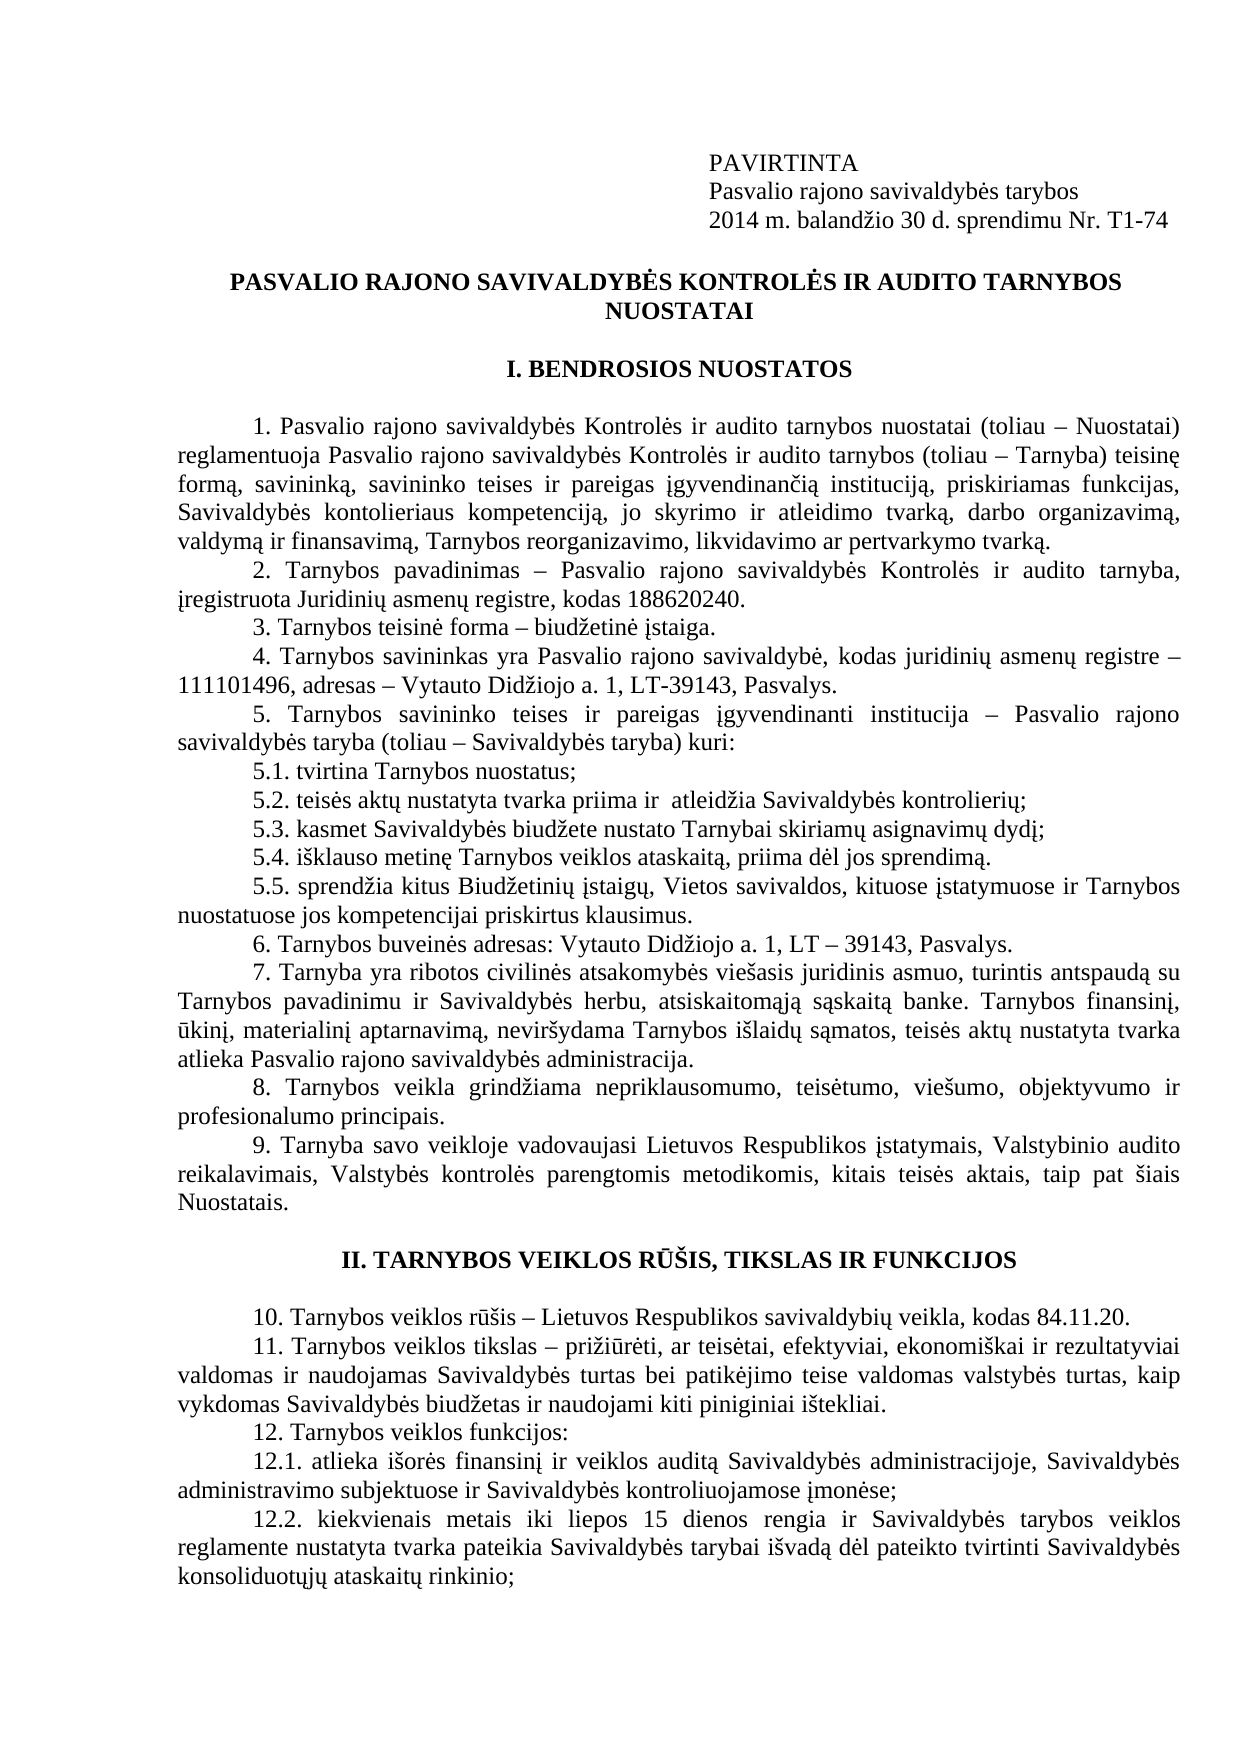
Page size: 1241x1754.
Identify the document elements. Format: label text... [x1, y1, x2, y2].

text II. TARNYBOS VEIKLOS RŪŠIS, TIKSLAS IR FUNKCIJOS [177, 1245, 1181, 1274]
text 12. Tarnybos veiklos funkcijos: [177, 1417, 1181, 1446]
text 2. Tarnybos pavadinimas – Pasvalio rajono savivaldybės Kontrolės ir audito tarnyba, įregistruota Juridinių asmenų registre, kodas 188620240. [177, 555, 1181, 612]
text 10. Tarnybos veiklos rūšis – Lietuvos Respublikos savivaldybių veikla, kodas 84.11.20. [177, 1302, 1181, 1331]
text 5. Tarnybos savininko teises ir pareigas įgyvendinanti institucija – Pasvalio rajono savivaldybės taryba (toliau – Savivaldybės taryba) kuri: [177, 699, 1181, 756]
text 12.1. atlieka išorės finansinį ir veiklos auditą Savivaldybės administracijoje, Savivaldybės administravimo subjektuose ir Savivaldybės kontroliuojamose įmonėse; [177, 1446, 1181, 1504]
text 8. Tarnybos veikla grindžiama nepriklausomumo, teisėtumo, viešumo, objektyvumo ir profesionalumo principais. [177, 1072, 1181, 1130]
text 7. Tarnyba yra ribotos civilinės atsakomybės viešasis juridinis asmuo, turintis antspaudą su Tarnybos pavadinimu ir Savivaldybės herbu, atsiskaitomąją sąskaitą banke. Tarnybos finansinį, ūkinį, materialinį aptarnavimą, neviršydama Tarnybos išlaidų sąmatos, teisės aktų nustatyta tvarka atlieka Pasvalio rajono savivaldybės administracija. [177, 957, 1181, 1072]
text 1. Pasvalio rajono savivaldybės Kontrolės ir audito tarnybos nuostatai (toliau – Nuostatai) reglamentuoja Pasvalio rajono savivaldybės Kontrolės ir audito tarnybos (toliau – Tarnyba) teisinę formą, savininką, savininko teises ir pareigas įgyvendinančią instituciją, priskiriamas funkcijas, Savivaldybės kontolieriaus kompetenciją, jo skyrimo ir atleidimo tvarką, darbo organizavimą, valdymą ir finansavimą, Tarnybos reorganizavimo, likvidavimo ar pertvarkymo tvarką. [177, 411, 1181, 555]
text PASVALIO RAJONO SAVIVALDYBĖS KONTROLĖS IR AUDITO TARNYBOS [177, 267, 1181, 296]
text 12.2. kiekvienais metais iki liepos 15 dienos rengia ir Savivaldybės tarybos veiklos reglamente nustatyta tvarka pateikia Savivaldybės tarybai išvadą dėl pateikto tvirtinti Savivaldybės konsoliduotųjų ataskaitų rinkinio; [177, 1504, 1181, 1590]
text 6. Tarnybos buveinės adresas: Vytauto Didžiojo a. 1, LT – 39143, Pasvalys. [177, 929, 1181, 957]
text 4. Tarnybos savininkas yra Pasvalio rajono savivaldybė, kodas juridinių asmenų registre – 111101496, adresas – Vytauto Didžiojo a. 1, LT-39143, Pasvalys. [177, 641, 1181, 699]
text 5.2. teisės aktų nustatyta tvarka priima ir atleidžia Savivaldybės kontrolierių; [177, 785, 1181, 814]
text NUOSTATAI [177, 296, 1181, 325]
text I. Bendrosios nuostatos [177, 354, 1181, 382]
text 2014 m. balandžio 30 d. sprendimu Nr. T1-74 [709, 205, 1181, 234]
text 5.5. sprendžia kitus Biudžetinių įstaigų, Vietos savivaldos, kituose įstatymuose ir Tarnybos nuostatuose jos kompetencijai priskirtus klausimus. [177, 871, 1181, 929]
text 3. Tarnybos teisinė forma – biudžetinė įstaiga. [177, 612, 1181, 641]
text 5.1. tvirtina Tarnybos nuostatus; [177, 756, 1181, 785]
text 5.4. išklauso metinę Tarnybos veiklos ataskaitą, priima dėl jos sprendimą. [177, 842, 1181, 871]
text PAVIRTINTA [709, 148, 1181, 176]
text 11. Tarnybos veiklos tikslas – prižiūrėti, ar teisėtai, efektyviai, ekonomiškai ir rezultatyviai valdomas ir naudojamas Savivaldybės turtas bei patikėjimo teise valdomas valstybės turtas, kaip vykdomas Savivaldybės biudžetas ir naudojami kiti piniginiai ištekliai. [177, 1331, 1181, 1417]
text 5.3. kasmet Savivaldybės biudžete nustato Tarnybai skiriamų asignavimų dydį; [177, 814, 1181, 842]
text 9. Tarnyba savo veikloje vadovaujasi Lietuvos Respublikos įstatymais, Valstybinio audito reikalavimais, Valstybės kontrolės parengtomis metodikomis, kitais teisės aktais, taip pat šiais Nuostatais. [177, 1130, 1181, 1216]
text Pasvalio rajono savivaldybės tarybos [709, 176, 1181, 205]
